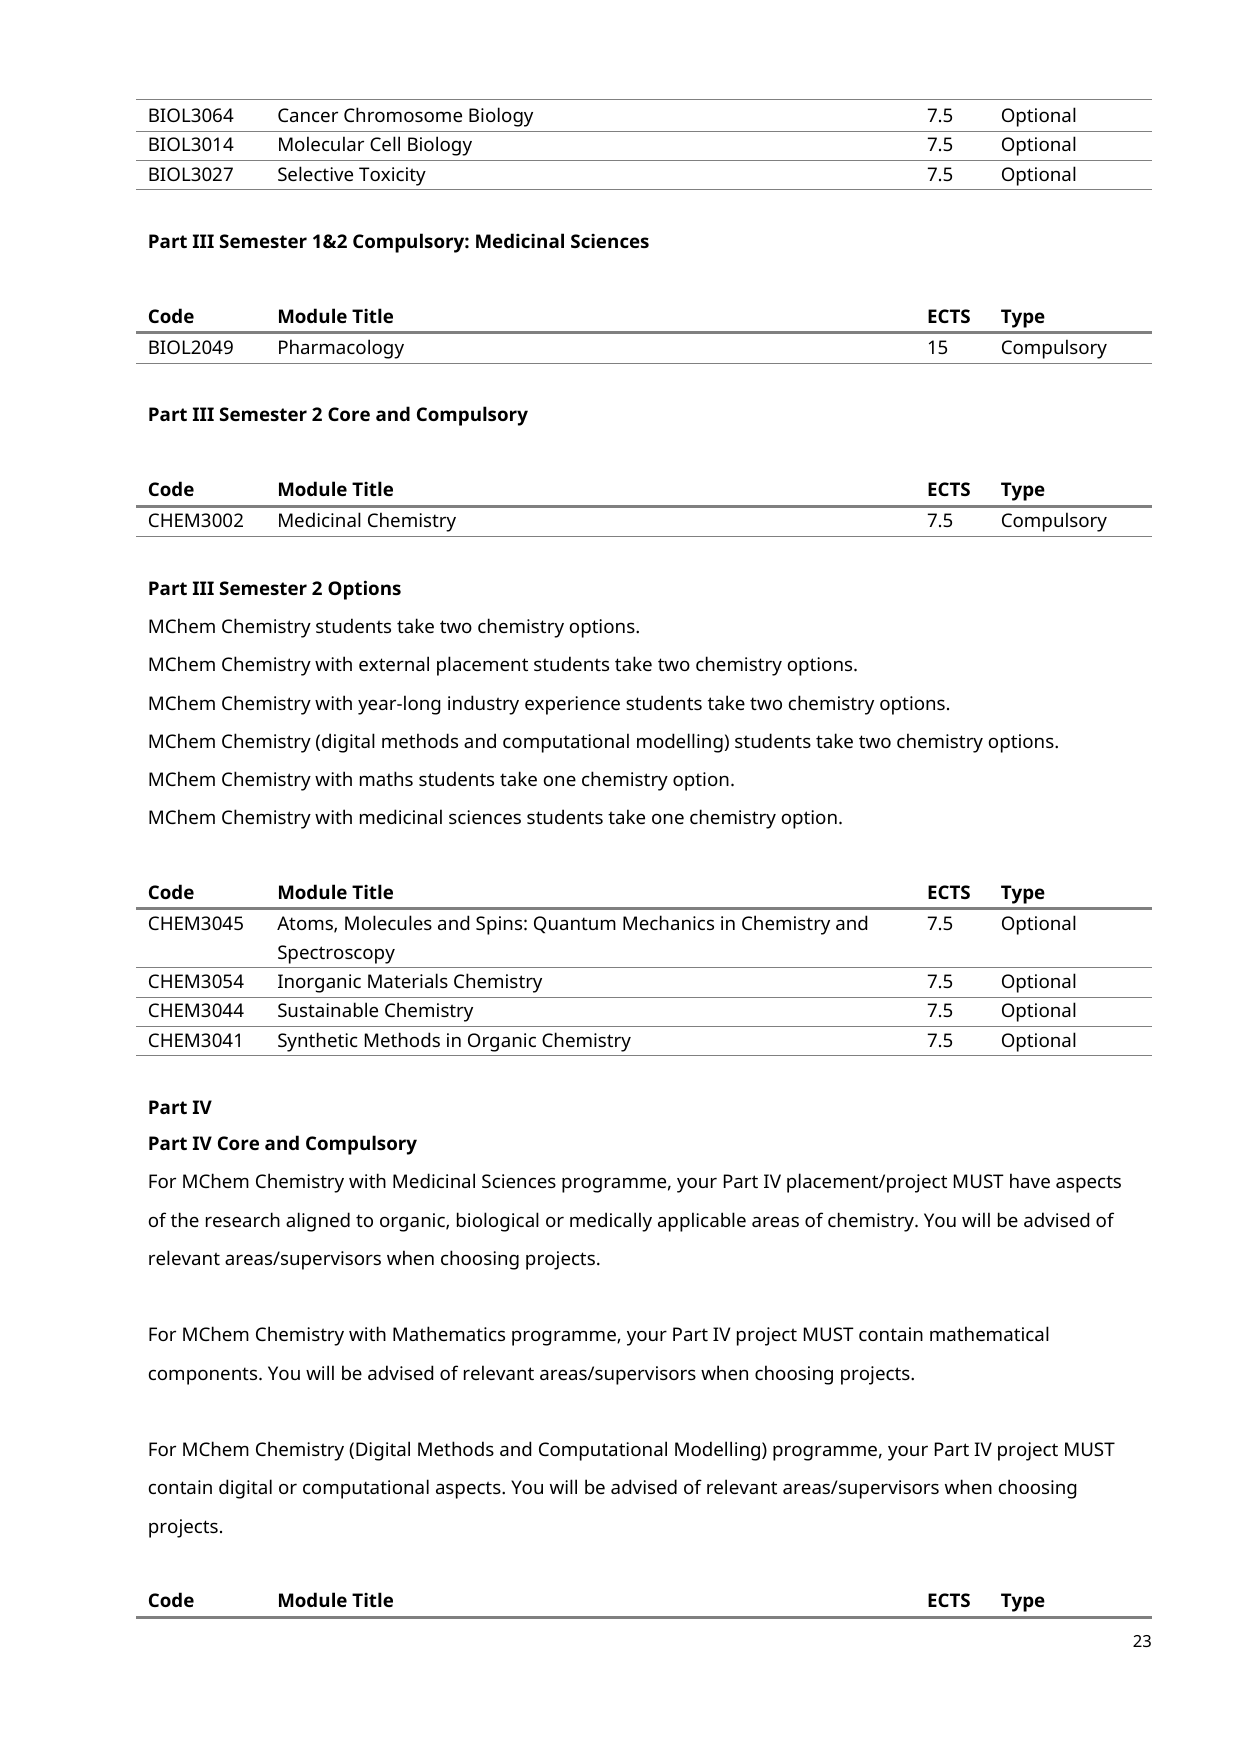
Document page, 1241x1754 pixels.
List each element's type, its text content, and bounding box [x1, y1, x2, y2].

table_cell 7.5 [916, 1027, 989, 1055]
table_cell ECTS [916, 879, 989, 907]
table_cell Selective Toxicity [266, 161, 916, 189]
table_cell Cancer Chromosome Biology [266, 100, 916, 131]
table_cell Module Title [266, 303, 916, 331]
table_cell Optional [989, 910, 1152, 967]
table_cell Module Title [266, 476, 916, 504]
table_cell Optional [989, 998, 1152, 1026]
table_cell 7.5 [916, 132, 989, 160]
table_cell Optional [989, 132, 1152, 160]
table_cell BIOL3027 [136, 161, 266, 189]
table_cell 7.5 [916, 910, 989, 967]
table_cell ECTS [916, 1588, 989, 1616]
table_cell Sustainable Chemistry [266, 998, 916, 1026]
table_cell Code [136, 879, 266, 907]
table_cell Optional [989, 161, 1152, 189]
table_cell Part IV [136, 1056, 1152, 1131]
table_cell BIOL3014 [136, 132, 266, 160]
table_cell 7.5 [916, 100, 989, 131]
table_cell Type [989, 879, 1152, 907]
table_cell Type [989, 476, 1152, 504]
table_cell ECTS [916, 303, 989, 331]
table_cell Module Title [266, 1588, 916, 1616]
table_cell Molecular Cell Biology [266, 132, 916, 160]
table_cell Optional [989, 968, 1152, 997]
table_cell Pharmacology [266, 334, 916, 362]
table_cell 7.5 [916, 508, 989, 536]
table_cell Type [989, 1588, 1152, 1616]
table_cell Part III Semester 2 Core and Compulsory [136, 364, 1152, 476]
table_cell Synthetic Methods in Organic Chemistry [266, 1027, 916, 1055]
table_cell Module Title [266, 879, 916, 907]
table_cell Medicinal Chemistry [266, 508, 916, 536]
table_cell Part III Semester 1&2 Compulsory: Medicinal Sciences [136, 190, 1152, 303]
table_cell 15 [916, 334, 989, 362]
table_cell BIOL3064 [136, 100, 266, 131]
table_cell CHEM3002 [136, 508, 266, 536]
table_cell Code [136, 303, 266, 331]
table_cell ECTS [916, 476, 989, 504]
table_cell CHEM3045 [136, 910, 266, 967]
table_cell Part IV Core and Compulsory For MChem Chemistry with Medicinal Sciences programme, your Part IV placement/project MUST have aspects of the research aligned to organic, biological or medically applicable areas of chemistry. You will be advised of relevant areas/supervisors when choosing projects. For MChem Chemistry with Mathematics programme, your Part IV project MUST contain mathematical components. You will be advised of relevant areas/supervisors when choosing projects. For MChem Chemistry (Digital Methods and Computational Modelling) programme, your Part IV project MUST contain digital or computational aspects. You will be advised of relevant areas/supervisors when choosing projects. [136, 1131, 1152, 1587]
table_cell BIOL2049 [136, 334, 266, 362]
table_cell Compulsory [989, 334, 1152, 362]
table_cell CHEM3041 [136, 1027, 266, 1055]
table_cell Inorganic Materials Chemistry [266, 968, 916, 997]
table_cell Optional [989, 100, 1152, 131]
table_cell 7.5 [916, 161, 989, 189]
table_cell CHEM3044 [136, 998, 266, 1026]
table_cell 7.5 [916, 968, 989, 997]
table_cell Part III Semester 2 Options MChem Chemistry students take two chemistry options. MChem Chemistry with external placement students take two chemistry options. MChem Chemistry with year-long industry experience students take two chemistry options. MChem Chemistry (digital methods and computational modelling) students take two chemistry options. MChem Chemistry with maths students take one chemistry option. MChem Chemistry with medicinal sciences students take one chemistry option. [136, 537, 1152, 879]
table_cell 7.5 [916, 998, 989, 1026]
table_cell Atoms, Molecules and Spins: Quantum Mechanics in Chemistry and Spectroscopy [266, 910, 916, 967]
table_cell Compulsory [989, 508, 1152, 536]
table_cell CHEM3054 [136, 968, 266, 997]
table_cell Code [136, 476, 266, 504]
table_cell Type [989, 303, 1152, 331]
table_cell Optional [989, 1027, 1152, 1055]
table_cell Code [136, 1588, 266, 1616]
